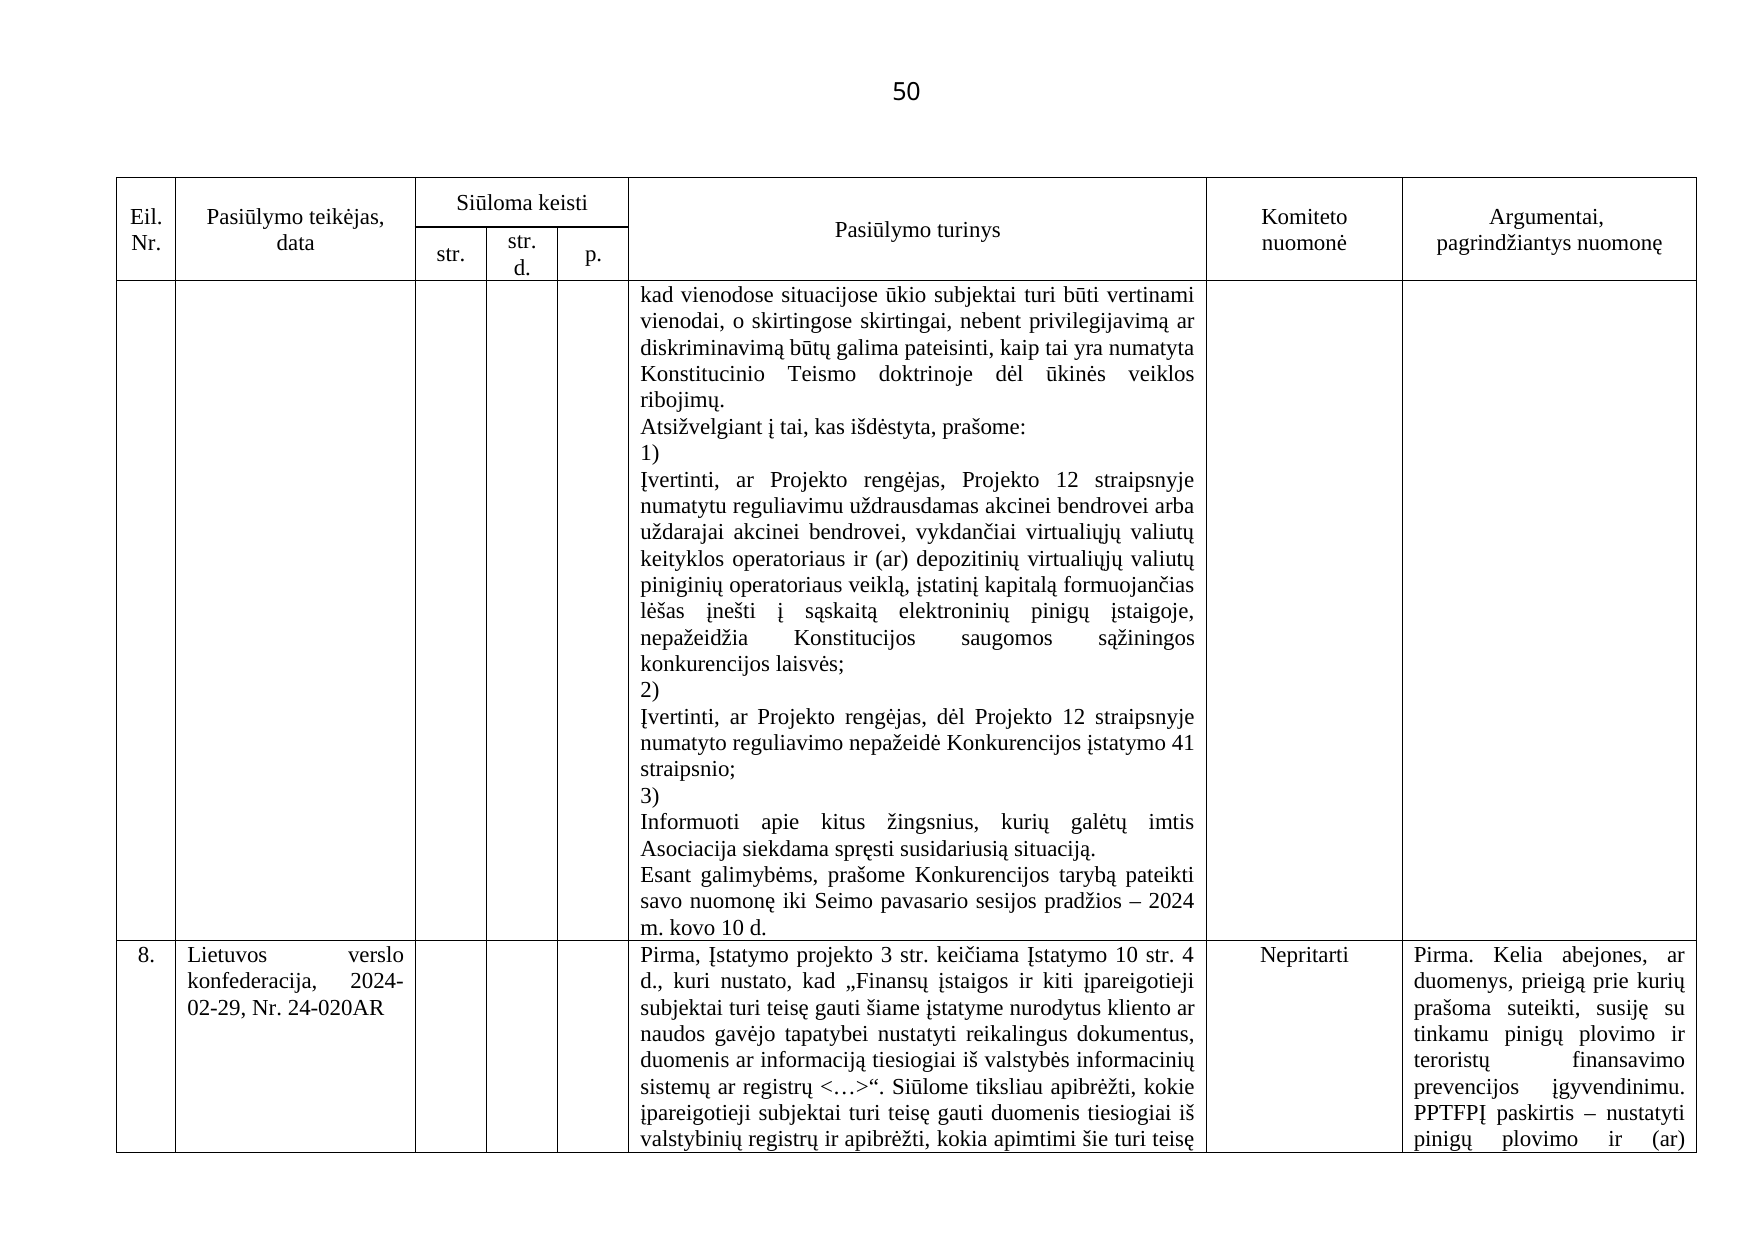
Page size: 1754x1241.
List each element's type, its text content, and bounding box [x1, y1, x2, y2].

table_cell [1403, 281, 1696, 940]
table_cell Nepritarti [1207, 941, 1402, 1152]
table_cell [487, 941, 557, 1152]
table_header Pasiūlymo turinys [629, 178, 1206, 280]
table_cell [176, 281, 415, 940]
table_cell [117, 281, 175, 940]
table_cell p. [558, 228, 628, 280]
table_header Pasiūlymo teikėjas, data [176, 178, 415, 280]
table_cell [416, 941, 486, 1152]
table_header Siūloma keisti [416, 178, 628, 226]
table_cell Pirma. Kelia abejones, ar duomenys, prieigą prie kurių prašoma suteikti, susiję su tinkamu pinigų plovimo ir teroristų finansavimo prevencijos įgyvendinimu. PPTFPĮ paskirtis – nustatyti pinigų plovimo ir (ar) [1403, 941, 1696, 1152]
table_cell kad vienodose situacijose ūkio subjektai turi būti vertinami vienodai, o skirtingose skirtingai, nebent privilegijavimą ar diskriminavimą būtų galima pateisinti, kaip tai yra numatyta Konstitucinio Teismo doktrinoje dėl ūkinės veiklos ribojimų. Atsižvelgiant į tai, kas išdėstyta, prašome: 1) Įvertinti, ar Projekto rengėjas, Projekto 12 straipsnyje numatytu reguliavimu uždrausdamas akcinei bendrovei arba uždarajai akcinei bendrovei, vykdančiai virtualiųjų valiutų keityklos operatoriaus ir (ar) depozitinių virtualiųjų valiutų piniginių operatoriaus veiklą, įstatinį kapitalą formuojančias lėšas įnešti į sąskaitą elektroninių pinigų įstaigoje, nepažeidžia Konstitucijos saugomos sąžiningos konkurencijos laisvės; 2) Įvertinti, ar Projekto rengėjas, dėl Projekto 12 straipsnyje numatyto reguliavimo nepažeidė Konkurencijos įstatymo 41 straipsnio; 3) Informuoti apie kitus žingsnius, kurių galėtų imtis Asociacija siekdama spręsti susidariusią situaciją. Esant galimybėms, prašome Konkurencijos tarybą pateikti savo nuomonę iki Seimo pavasario sesijos pradžios – 2024 m. kovo 10 d. [629, 281, 1206, 940]
table_header Argumentai, pagrindžiantys nuomonę [1403, 178, 1696, 280]
table_cell [558, 281, 628, 940]
table_header Eil. Nr. [117, 178, 175, 280]
table_cell str. d. [487, 228, 557, 280]
table_cell Lietuvos verslo konfederacija, 2024-02-29, Nr. 24-020AR [176, 941, 415, 1152]
table_cell Pirma, Įstatymo projekto 3 str. keičiama Įstatymo 10 str. 4 d., kuri nustato, kad „Finansų įstaigos ir kiti įpareigotieji subjektai turi teisę gauti šiame įstatyme nurodytus kliento ar naudos gavėjo tapatybei nustatyti reikalingus dokumentus, duomenis ar informaciją tiesiogiai iš valstybės informacinių sistemų ar registrų <…>“. Siūlome tiksliau apibrėžti, kokie įpareigotieji subjektai turi teisę gauti duomenis tiesiogiai iš valstybinių registrų ir apibrėžti, kokia apimtimi šie turi teisę [629, 941, 1206, 1152]
table_header Komiteto nuomonė [1207, 178, 1402, 280]
table_cell str. [416, 228, 486, 280]
table_cell [416, 281, 486, 940]
table_cell [1207, 281, 1402, 940]
table_cell 8. [117, 941, 175, 1152]
table_cell [558, 941, 628, 1152]
table_cell [487, 281, 557, 940]
